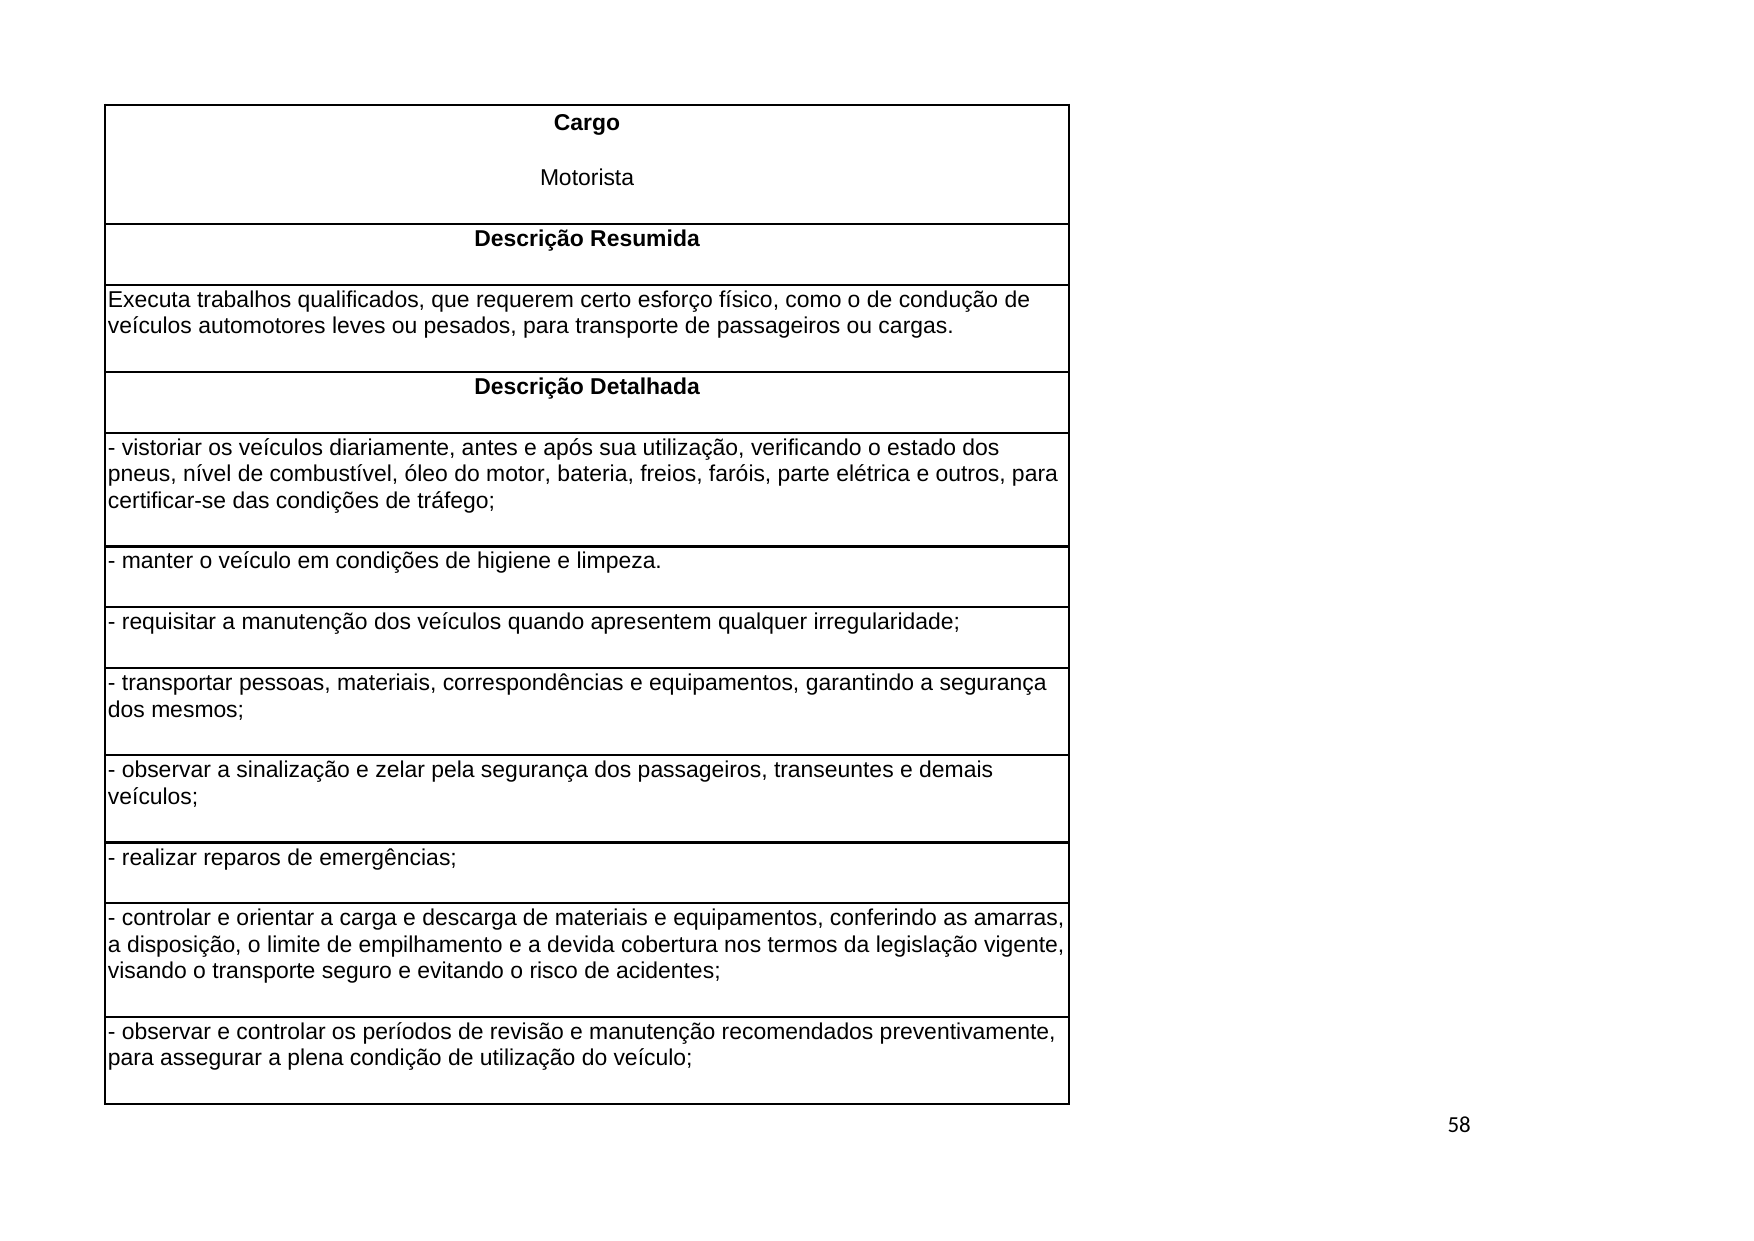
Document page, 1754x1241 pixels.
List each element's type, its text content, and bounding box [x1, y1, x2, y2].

table_cell - transportar pessoas, materiais, correspondências e equipamentos, garantindo a segurança dos mesmos; [106, 669, 1068, 754]
table_cell Executa trabalhos qualificados, que requerem certo esforço físico, como o de condução de veículos automotores leves ou pesados, para transporte de passageiros ou cargas. [106, 286, 1068, 371]
table_cell - requisitar a manutenção dos veículos quando apresentem qualquer irregularidade; [106, 608, 1068, 667]
table_cell - realizar reparos de emergências; [106, 844, 1068, 902]
table_cell Descrição Detalhada [106, 373, 1068, 432]
table_cell - observar e controlar os períodos de revisão e manutenção recomendados preventivamente, para assegurar a plena condição de utilização do veículo; [106, 1018, 1068, 1103]
table_cell Descrição Resumida [106, 225, 1068, 284]
table_cell - controlar e orientar a carga e descarga de materiais e equipamentos, conferindo as amarras, a disposição, o limite de empilhamento e a devida cobertura nos termos da legislação vigente, visando o transporte seguro e evitando o risco de acidentes; [106, 904, 1068, 1016]
table_cell - manter o veículo em condições de higiene e limpeza. [106, 548, 1068, 606]
table_cell - vistoriar os veículos diariamente, antes e após sua utilização, verificando o estado dos pneus, nível de combustível, óleo do motor, bateria, freios, faróis, parte elétrica e outros, para certificar-se das condições de tráfego; [106, 434, 1068, 545]
table_header Cargo Motorista [106, 106, 1068, 223]
table_cell - observar a sinalização e zelar pela segurança dos passageiros, transeuntes e demais veículos; [106, 756, 1068, 841]
